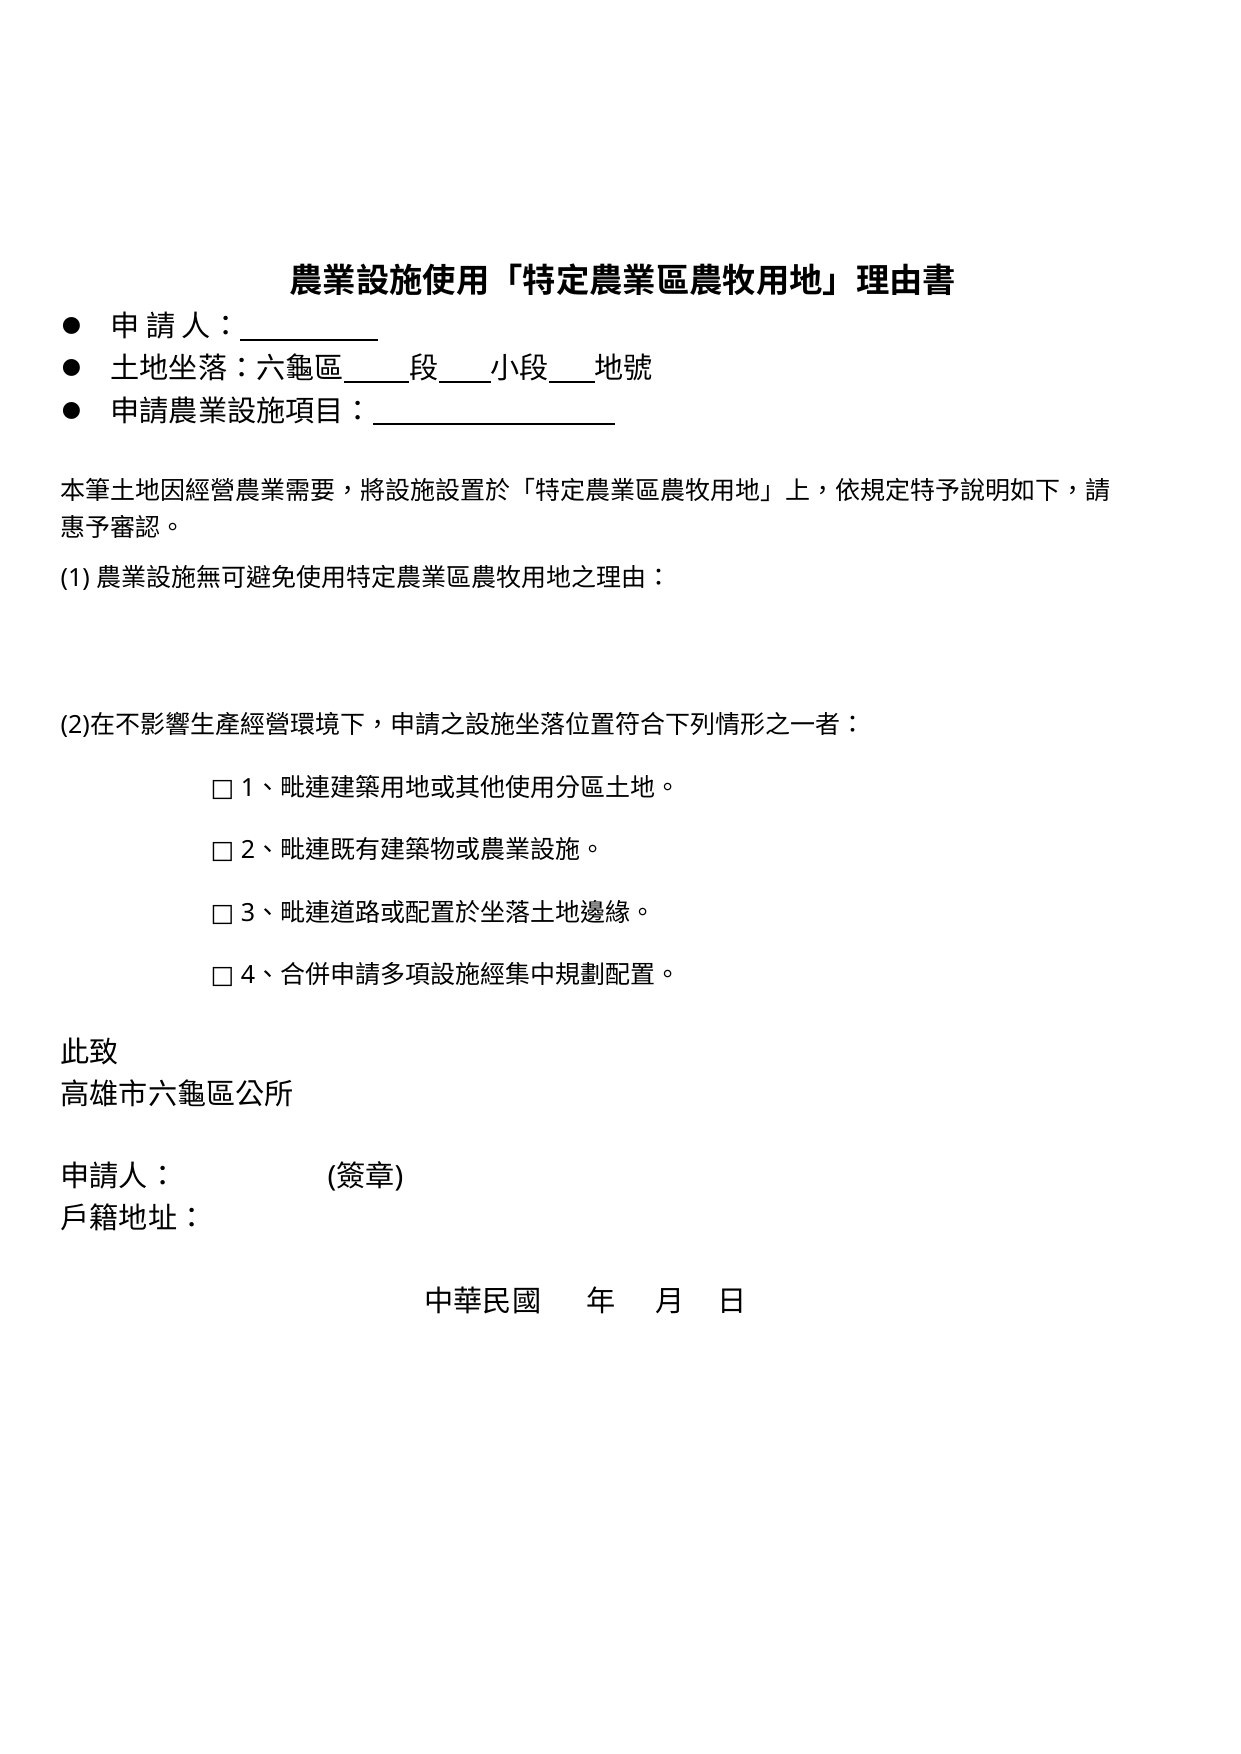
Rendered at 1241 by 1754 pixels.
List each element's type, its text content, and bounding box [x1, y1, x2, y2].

text 此致 [60, 1028, 1110, 1071]
text 本筆土地因經營農業需要，將設施設置於「特定農業區農牧用地」上，依規定特予說明如下，請惠予審認。 [60, 469, 1110, 544]
text 高雄市六龜區公所 [60, 1071, 1110, 1113]
list 申 請 人： [60, 302, 1110, 345]
list 申請農業設施項目： [60, 387, 1110, 429]
text □ 3、毗連道路或配置於坐落土地邊緣。 [210, 866, 1110, 928]
list 土地坐落：六龜區 段 小段 地號 [60, 345, 1110, 387]
text 戶籍地址： [60, 1195, 1110, 1237]
text □ 1、毗連建築用地或其他使用分區土地。 [210, 741, 1110, 803]
text □ 4、合併申請多項設施經集中規劃配置。 [210, 928, 1110, 991]
text 農業設施使用「特定農業區農牧用地」理由書 [135, 240, 1110, 302]
text (2)在不影響生產經營環境下，申請之設施坐落位置符合下列情形之一者： [60, 691, 1110, 741]
text □ 2、毗連既有建築物或農業設施。 [210, 803, 1110, 866]
text 申請人： (簽章) [60, 1153, 1110, 1195]
text (1) 農業設施無可避免使用特定農業區農牧用地之理由： [60, 544, 1110, 594]
text 中華民國 年 月 日 [60, 1277, 1110, 1319]
